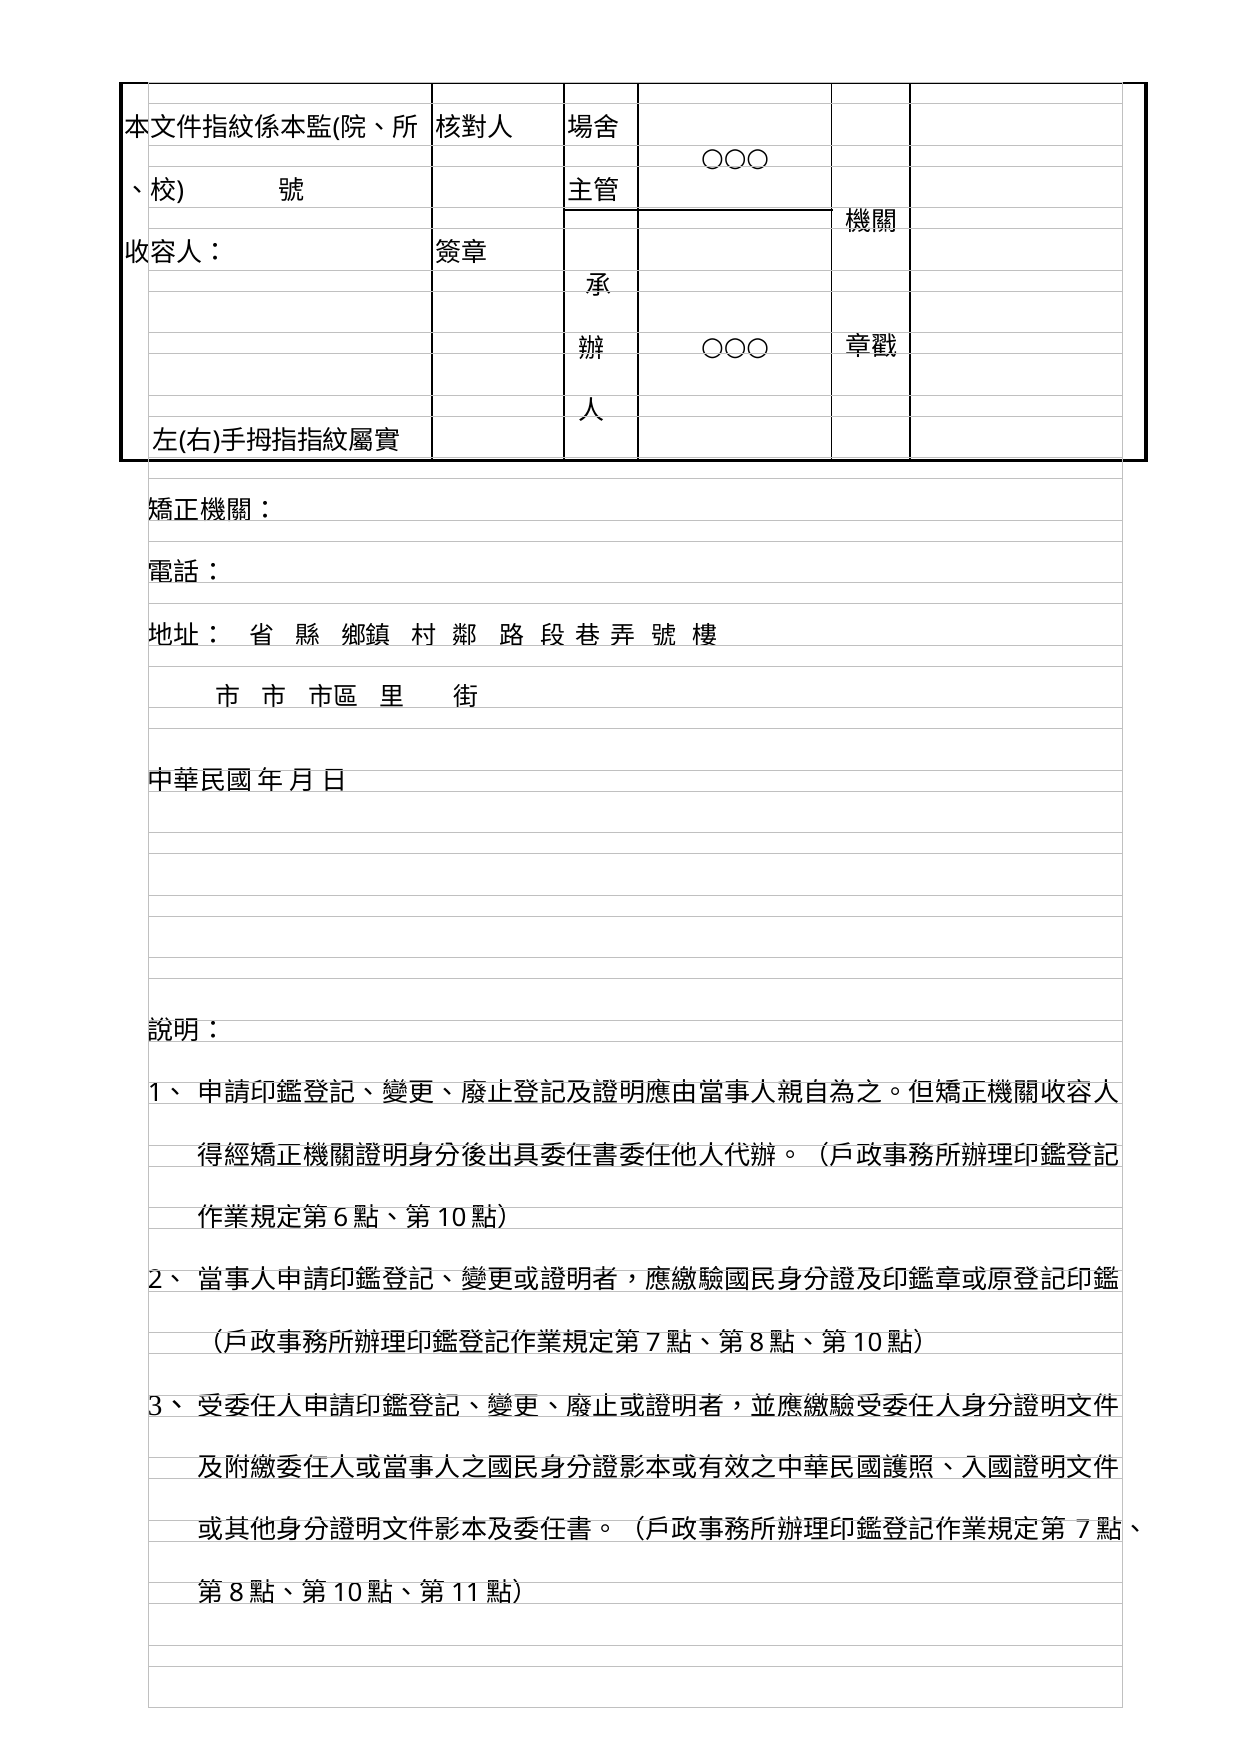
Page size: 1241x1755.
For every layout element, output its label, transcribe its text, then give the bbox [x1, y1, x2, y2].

list 申請印鑑登記、變更、廢止登記及證明應由當事人親自為之。但矯正機關收容人，得經矯正機關證明身分後出具委任書委任他人代辦。（戶政事務所辦理印鑑登記作業規定第6點、第10點） [149, 1048, 1122, 1082]
list 當事人申請印鑑登記、變更或證明者，應繳驗國民身分證及印鑑章或原登記印鑑。（戶政事務所辦理印鑑登記作業規定第7點、第8點、第10點） [149, 1354, 1122, 1361]
table_cell ○○○ [639, 292, 831, 332]
table_cell [911, 104, 1122, 145]
table_cell 機關 章戳 [862, 208, 909, 228]
table_cell [565, 84, 637, 103]
text 市 市 市區 里 街 [149, 667, 1122, 707]
text 中華民國 年 月 日 [187, 771, 203, 791]
table_cell ○○○ [704, 151, 721, 166]
table_cell 本文件指紋係本監(院、所 、校)­­­­­­­­­­­­­­­­­­ 號 收容人： 左(右)手拇指指紋屬實 [149, 417, 431, 457]
list 申請印鑑登記、變更、廢止登記及證明應由當事人親自為之。但矯正機關收容人，得經矯正機關證明身分後出具委任書委任他人代辦。（戶政事務所辦理印鑑登記作業規定第6點、第10點） [149, 1146, 307, 1166]
list 受委任人申請印鑑登記、變更、廢止或證明者，並應繳驗受委任人身分證明文件，及附繳委任人或當事人之國民身分證影本或有效之中華民國護照、入國證明文件或其他身分證明文件影本及委任書。（戶政事務所辦理印鑑登記作業規定第7點、第8點、第10點、第11點） [149, 1542, 1122, 1582]
list 當事人申請印鑑登記、變更或證明者，應繳驗國民身分證及印鑑章或原登記印鑑。（戶政事務所辦理印鑑登記作業規定第7點、第8點、第10點） [149, 1292, 1122, 1332]
text 說明： [149, 1042, 1122, 1048]
table_cell 機關 章戳 [832, 292, 909, 332]
table_cell 機關 章戳 [832, 354, 909, 395]
table_cell ○○○ [639, 167, 831, 207]
text 說明： [149, 1021, 161, 1041]
table_cell 承辦人 [565, 211, 637, 228]
table_cell 本文件指紋係本監(院、所 、校)­­­­­­­­­­­­­­­­­­ 號 收容人： 左(右)手拇指指紋屬實 [149, 104, 431, 145]
text [149, 583, 1122, 591]
table_cell ○○○ [639, 417, 831, 457]
text [149, 653, 1122, 666]
table_cell 機關 章戳 [832, 208, 849, 228]
table_cell ○○○ [639, 146, 831, 166]
table_cell 本文件指紋係本監(院、所 、校)­­­­­­­­­­­­­­­­­­ 號 收容人： 左(右)手拇指指紋屬實 [149, 292, 431, 332]
table_cell 機關 章戳 [890, 333, 909, 353]
table_cell ○○○ [726, 340, 743, 353]
table_cell 機關 章戳 [832, 229, 909, 270]
list 申請印鑑登記、變更、廢止登記及證明應由當事人親自為之。但矯正機關收容人，得經矯正機關證明身分後出具委任書委任他人代辦。（戶政事務所辦理印鑑登記作業規定第6點、第10點） [149, 1104, 1122, 1145]
text 說明： [159, 1032, 167, 1041]
text [149, 521, 1122, 528]
table_cell ○○○ [639, 396, 831, 416]
table_cell 機關 章戳 [832, 396, 909, 416]
list 當事人申請印鑑登記、變更或證明者，應繳驗國民身分證及印鑑章或原登記印鑑。（戶政事務所辦理印鑑登記作業規定第7點、第8點、第10點） [835, 1333, 905, 1353]
text 說明： [149, 986, 1122, 1020]
text 說明： [160, 1021, 186, 1041]
table_cell [1123, 84, 1144, 459]
text 中華民國 年 月 日 [161, 771, 185, 791]
table_cell [911, 208, 1122, 228]
text 中華民國 年 月 日 [343, 771, 1122, 791]
list 受委任人申請印鑑登記、變更、廢止或證明者，並應繳驗受委任人身分證明文件，及附繳委任人或當事人之國民身分證影本或有效之中華民國護照、入國證明文件或其他身分證明文件影本及委任書。（戶政事務所辦理印鑑登記作業規定第7點、第8點、第10點、第11點） [149, 1521, 1122, 1541]
list 申請印鑑登記、變更、廢止登記及證明應由當事人親自為之。但矯正機關收容人，得經矯正機關證明身分後出具委任書委任他人代辦。（戶政事務所辦理印鑑登記作業規定第6點、第10點） [149, 1167, 1122, 1207]
table_cell [433, 208, 563, 228]
table_cell 承辦人 [565, 354, 637, 395]
table_cell [911, 229, 1122, 270]
text 中華民國 年 月 日 [149, 737, 1122, 770]
table_cell 核對人 [433, 104, 563, 145]
text [149, 591, 1122, 603]
table_cell [911, 292, 1122, 332]
table_cell ○○○ [749, 340, 766, 353]
table_cell ○○○ [639, 271, 831, 291]
table_cell 機關 章戳 [832, 167, 909, 207]
table_cell [433, 167, 563, 207]
list 受委任人申請印鑑登記、變更、廢止或證明者，並應繳驗受委任人身分證明文件，及附繳委任人或當事人之國民身分證影本或有效之中華民國護照、入國證明文件或其他身分證明文件影本及委任書。（戶政事務所辦理印鑑登記作業規定第7點、第8點、第10點、第11點） [516, 1583, 1122, 1603]
list 當事人申請印鑑登記、變更或證明者，應繳驗國民身分證及印鑑章或原登記印鑑。（戶政事務所辦理印鑑登記作業規定第7點、第8點、第10點） [149, 1236, 1122, 1270]
text 中華民國 年 月 日 [149, 792, 1122, 799]
table_cell 承辦人 [565, 271, 637, 291]
list 當事人申請印鑑登記、變更或證明者，應繳驗國民身分證及印鑑章或原登記印鑑。（戶政事務所辦理印鑑登記作業規定第7點、第8點、第10點） [149, 1271, 1122, 1291]
table_cell ○○○ [639, 229, 831, 270]
table_cell 機關 章戳 [832, 104, 909, 145]
text 說明： [196, 1021, 1122, 1041]
table_cell 承辦人 [565, 292, 637, 332]
table_cell 主管 [565, 167, 637, 207]
text [149, 466, 1122, 478]
table_cell 機關 章戳 [832, 417, 909, 457]
table_cell ○○○ [639, 333, 831, 353]
table_cell 本文件指紋係本監(院、所 、校)­­­­­­­­­­­­­­­­­­ 號 收容人： 左(右)手拇指指紋屬實 [149, 396, 431, 416]
table_cell 機關 章戳 [832, 333, 889, 353]
table_cell [911, 84, 1122, 103]
table_cell [433, 396, 563, 416]
table_cell [433, 292, 563, 332]
text [149, 528, 1122, 541]
list 申請印鑑登記、變更、廢止登記及證明應由當事人親自為之。但矯正機關收容人，得經矯正機關證明身分後出具委任書委任他人代辦。（戶政事務所辦理印鑑登記作業規定第6點、第10點） [266, 1083, 350, 1103]
table_cell 承辦人 [587, 408, 595, 416]
table_cell 本文件指紋係本監(院、所 、校)­­­­­­­­­­­­­­­­­­ 號 收容人： 左(右)手拇指指紋屬實 [149, 208, 431, 228]
table_cell 承辦人 [565, 333, 637, 353]
text 矯正機關： [149, 479, 1122, 520]
table_cell [433, 84, 563, 103]
table_cell [911, 146, 1122, 166]
list 申請印鑑登記、變更、廢止登記及證明應由當事人親自為之。但矯正機關收容人，得經矯正機關證明身分後出具委任書委任他人代辦。（戶政事務所辦理印鑑登記作業規定第6點、第10點） [466, 1083, 561, 1103]
table_cell ○○○ [749, 151, 766, 166]
text 電話： [149, 542, 1122, 582]
table_cell 機關 章戳 [832, 146, 909, 166]
table_cell [565, 146, 637, 166]
table_cell 機關 章戳 [851, 215, 861, 228]
table_cell [911, 354, 1122, 395]
table_cell 機關 章戳 [832, 271, 909, 291]
list 受委任人申請印鑑登記、變更、廢止或證明者，並應繳驗受委任人身分證明文件，及附繳委任人或當事人之國民身分證影本或有效之中華民國護照、入國證明文件或其他身分證明文件影本及委任書。（戶政事務所辦理印鑑登記作業規定第7點、第8點、第10點、第11點） [149, 1361, 1122, 1395]
table_cell ○○○ [639, 354, 831, 395]
table_cell 承辦人 [565, 417, 637, 457]
list 當事人申請印鑑登記、變更或證明者，應繳驗國民身分證及印鑑章或原登記印鑑。（戶政事務所辦理印鑑登記作業規定第7點、第8點、第10點） [149, 1333, 219, 1353]
table_cell 機關 章戳 [881, 340, 890, 353]
list 受委任人申請印鑑登記、變更、廢止或證明者，並應繳驗受委任人身分證明文件，及附繳委任人或當事人之國民身分證影本或有效之中華民國護照、入國證明文件或其他身分證明文件影本及委任書。（戶政事務所辦理印鑑登記作業規定第7點、第8點、第10點、第11點） [149, 1604, 1122, 1611]
table_cell [911, 333, 1122, 353]
list 當事人申請印鑑登記、變更或證明者，應繳驗國民身分證及印鑑章或原登記印鑑。（戶政事務所辦理印鑑登記作業規定第7點、第8點、第10點） [917, 1333, 1122, 1353]
table_cell [433, 271, 563, 291]
table_cell 本文件指紋係本監(院、所 、校)­­­­­­­­­­­­­­­­­­ 號 收容人： 左(右)手拇指指紋屬實 [149, 354, 431, 395]
table_cell ○○○ [704, 340, 721, 353]
table_cell 簽章 [433, 229, 563, 270]
table_cell [911, 417, 1122, 457]
text 地址： 省 縣 鄉鎮 村 鄰 路 段 巷 弄 號 樓 [149, 604, 1122, 645]
table_cell 機關 章戳 [832, 84, 909, 103]
text 中華民國 年 月 日 [214, 771, 228, 791]
table_cell [433, 354, 563, 395]
table_cell [911, 271, 1122, 291]
text 說明： [184, 1033, 195, 1041]
text [149, 708, 1122, 716]
table_cell 本文件指紋係本監(院、所 、校)­­­­­­­­­­­­­­­­­­ 號 收容人： 左(右)手拇指指紋屬實 [149, 333, 431, 353]
table_cell 本文件指紋係本監(院、所 、校)­­­­­­­­­­­­­­­­­­ 號 收容人： 左(右)手拇指指紋屬實 [149, 84, 431, 103]
table_cell [911, 396, 1122, 416]
table_cell ○○○ [639, 211, 831, 228]
table_cell ○○○ [726, 151, 743, 166]
table_cell [433, 146, 563, 166]
table_cell ○○○ [639, 84, 831, 103]
list 當事人申請印鑑登記、變更或證明者，應繳驗國民身分證及印鑑章或原登記印鑑。（戶政事務所辦理印鑑登記作業規定第7點、第8點、第10點） [422, 1333, 505, 1353]
table_cell 本文件指紋係本監(院、所 、校)­­­­­­­­­­­­­­­­­­ 號 收容人： 左(右)手拇指指紋屬實 [149, 271, 431, 291]
list 申請印鑑登記、變更、廢止登記及證明應由當事人親自為之。但矯正機關收容人，得經矯正機關證明身分後出具委任書委任他人代辦。（戶政事務所辦理印鑑登記作業規定第6點、第10點） [501, 1208, 1122, 1228]
text 中華民國 年 月 日 [309, 771, 326, 791]
table_cell ○○○ [639, 104, 831, 145]
table_cell 本文件指紋係本監(院、所 、校)­­­­­­­­­­­­­­­­­­ 號 收容人： 左(右)手拇指指紋屬實 [149, 229, 431, 270]
text 中華民國 年 月 日 [230, 771, 248, 788]
list 申請印鑑登記、變更、廢止登記及證明應由當事人親自為之。但矯正機關收容人，得經矯正機關證明身分後出具委任書委任他人代辦。（戶政事務所辦理印鑑登記作業規定第6點、第10點） [1029, 1146, 1114, 1166]
text [149, 646, 1122, 653]
table_cell 場舍 [565, 104, 637, 145]
table_cell 本文件指紋係本監(院、所 、校)­­­­­­­­­­­­­­­­­­ 號 收容人： 左(右)手拇指指紋屬實 [123, 84, 148, 459]
list 申請印鑑登記、變更、廢止登記及證明應由當事人親自為之。但矯正機關收容人，得經矯正機關證明身分後出具委任書委任他人代辦。（戶政事務所辦理印鑑登記作業規定第6點、第10點） [149, 1229, 1122, 1236]
table_cell 承辦人 [565, 396, 637, 416]
table_cell 本文件指紋係本監(院、所 、校)­­­­­­­­­­­­­­­­­­ 號 收容人： 左(右)手拇指指紋屬實 [149, 146, 431, 166]
table_cell 本文件指紋係本監(院、所 、校)­­­­­­­­­­­­­­­­­­ 號 收容人： 左(右)手拇指指紋屬實 [149, 167, 431, 207]
table_cell 承辦人 [565, 229, 637, 270]
table_cell [911, 167, 1122, 207]
text 中華民國 年 月 日 [272, 771, 294, 791]
list 受委任人申請印鑑登記、變更、廢止或證明者，並應繳驗受委任人身分證明文件，及附繳委任人或當事人之國民身分證影本或有效之中華民國護照、入國證明文件或其他身分證明文件影本及委任書。（戶政事務所辦理印鑑登記作業規定第7點、第8點、第10點、第11點） [149, 1417, 1122, 1457]
table_cell [433, 417, 563, 457]
table_cell [433, 333, 563, 353]
list 受委任人申請印鑑登記、變更、廢止或證明者，並應繳驗受委任人身分證明文件，及附繳委任人或當事人之國民身分證影本或有效之中華民國護照、入國證明文件或其他身分證明文件影本及委任書。（戶政事務所辦理印鑑登記作業規定第7點、第8點、第10點、第11點） [149, 1479, 1122, 1520]
text 中華民國 年 月 日 [250, 771, 270, 791]
